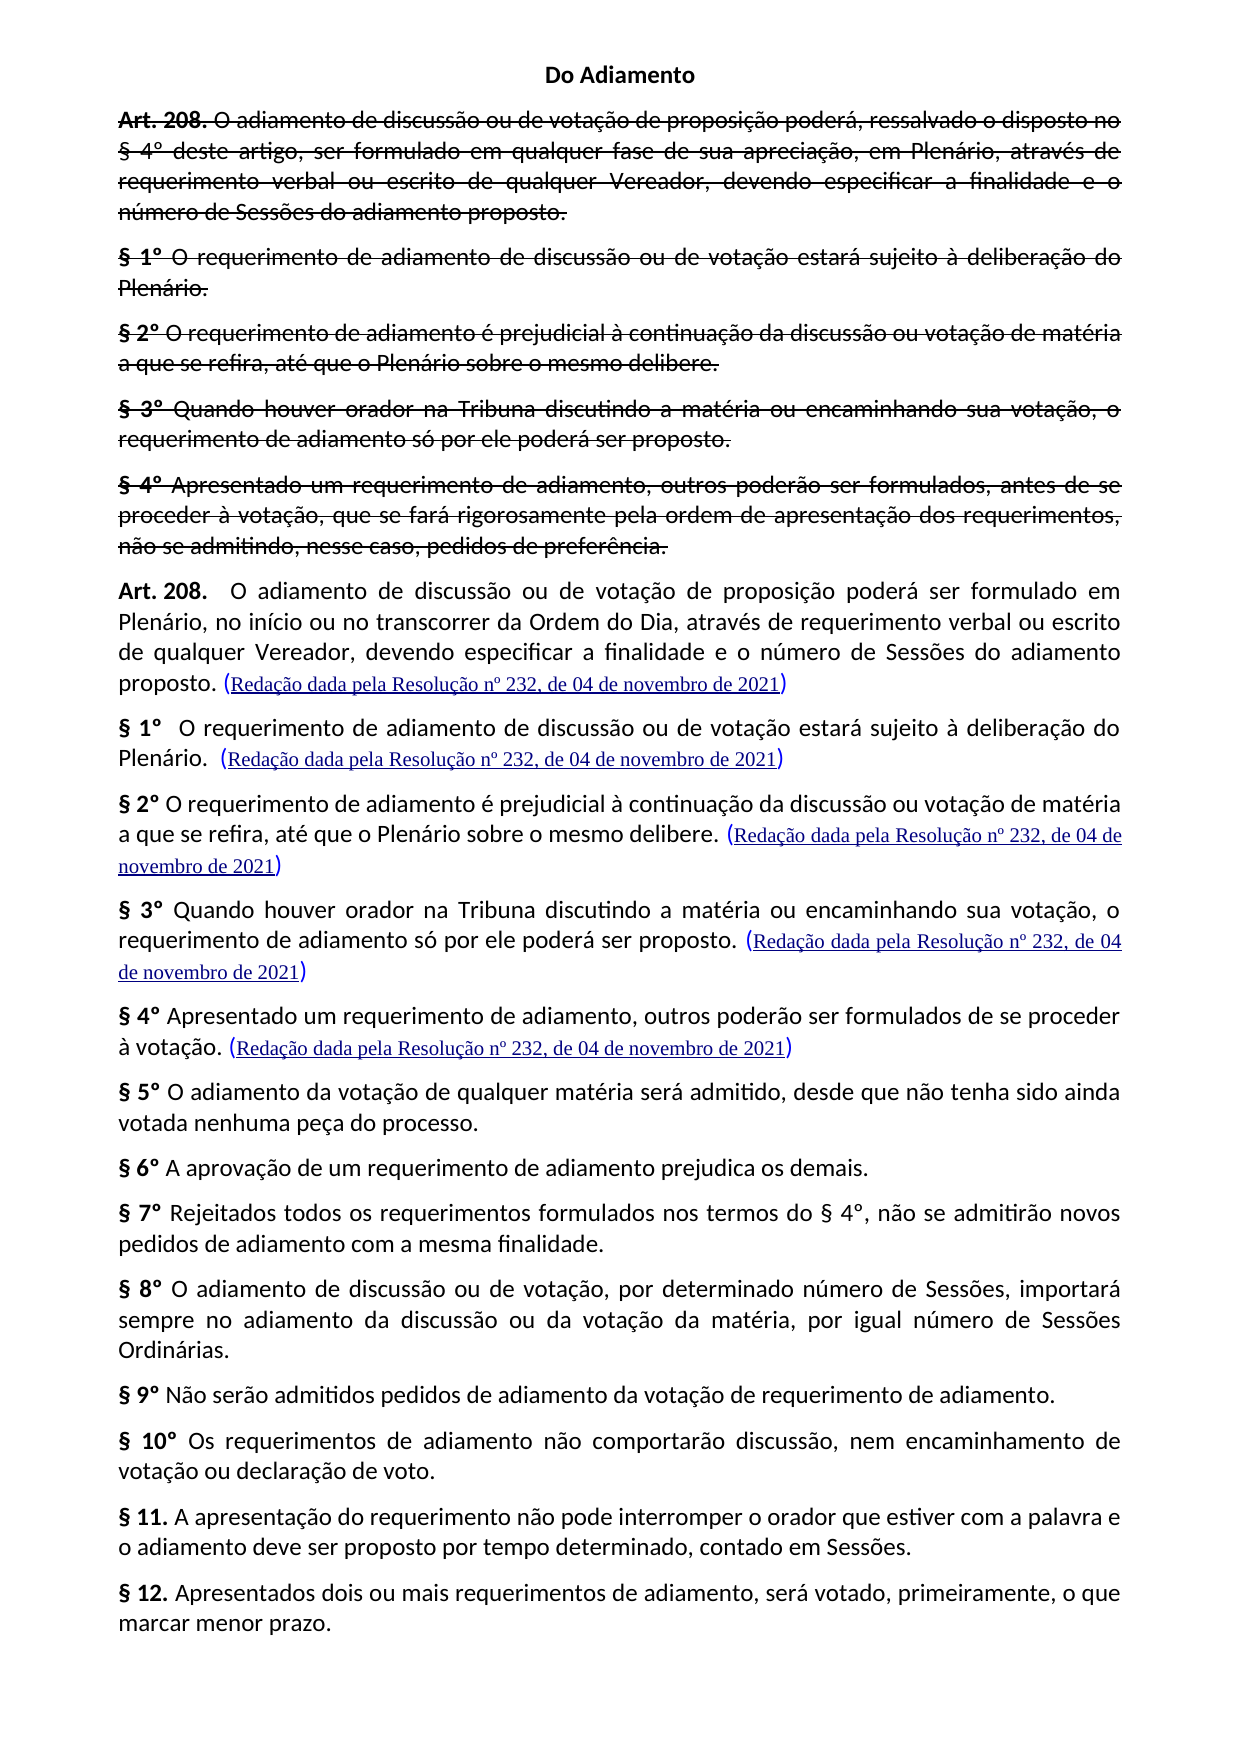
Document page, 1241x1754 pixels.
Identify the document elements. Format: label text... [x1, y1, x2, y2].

text § 1º O requerimento de adiamento de discussão ou de votação estará sujeito à deliberação do Plenário. (Redação dada pela Resolução nº 232, de 04 de novembro de 2021) [118, 712, 1122, 773]
text § 12. Apresentados dois ou mais requerimentos de adiamento, será votado, primeiramente, o que marcar menor prazo. [118, 1577, 1122, 1638]
text § 2º O requerimento de adiamento é prejudicial à continuação da discussão ou votação de matéria a que se refira, até que o Plenário sobre o mesmo delibere. [118, 317, 1122, 334]
text § 1º O requerimento de adiamento de discussão ou de votação estará sujeito à deliberação do Plenário. [118, 241, 1122, 258]
text § 3º Quando houver orador na Tribuna discutindo a matéria ou encaminhando sua votação, o requerimento de adiamento só por ele poderá ser proposto. [118, 393, 1122, 454]
text § 2º O requerimento de adiamento é prejudicial à continuação da discussão ou votação de matéria a que se refira, até que o Plenário sobre o mesmo delibere. [118, 335, 1122, 378]
text § 6º A aprovação de um requerimento de adiamento prejudica os demais. [118, 1152, 1122, 1183]
text § 3º Quando houver orador na Tribuna discutindo a matéria ou encaminhando sua votação, o requerimento de adiamento só por ele poderá ser proposto. (Redação dada pela Resolução nº 232, de 04 de novembro de 2021) [118, 894, 1122, 986]
text Art. 208. O adiamento de discussão ou de votação de proposição poderá ser formulado em Plenário, no início ou no transcorrer da Ordem do Dia, através de requerimento verbal ou escrito de qualquer Vereador, devendo especificar a finalidade e o número de Sessões do adiamento proposto. (Redação dada pela Resolução nº 232, de 04 de novembro de 2021) [118, 575, 1122, 697]
text § 7º Rejeitados todos os requerimentos formulados nos termos do § 4º, não se admitirão novos pedidos de adiamento com a mesma finalidade. [118, 1197, 1122, 1258]
text § 11. A apresentação do requerimento não pode interromper o orador que estiver com a palavra e o adiamento deve ser proposto por tempo determinado, contado em Sessões. [118, 1501, 1122, 1562]
text Do Adiamento [118, 59, 1122, 89]
text § 4º Apresentado um requerimento de adiamento, outros poderão ser formulados de se proceder à votação. (Redação dada pela Resolução nº 232, de 04 de novembro de 2021) [118, 1001, 1122, 1062]
text § 10º Os requerimentos de adiamento não comportarão discussão, nem encaminhamento de votação ou declaração de voto. [118, 1425, 1122, 1486]
text Art. 208. O adiamento de discussão ou de votação de proposição poderá, ressalvado o disposto no § 4º deste artigo, ser formulado em qualquer fase de sua apreciação, em Plenário, através de requerimento verbal ou escrito de qualquer Vereador, devendo especificar a finalidade e o número de Sessões do adiamento proposto. [118, 184, 1122, 226]
text § 4º Apresentado um requerimento de adiamento, outros poderão ser formulados, antes de se proceder à votação, que se fará rigorosamente pela ordem de apresentação dos requerimentos, não se admitindo, nesse caso, pedidos de preferência. [118, 469, 1122, 485]
text § 5º O adiamento da votação de qualquer matéria será admitido, desde que não tenha sido ainda votada nenhuma peça do processo. [118, 1076, 1122, 1137]
text § 9º Não serão admitidos pedidos de adiamento da votação de requerimento de adiamento. [118, 1380, 1122, 1410]
text § 4º Apresentado um requerimento de adiamento, outros poderão ser formulados, antes de se proceder à votação, que se fará rigorosamente pela ordem de apresentação dos requerimentos, não se admitindo, nesse caso, pedidos de preferência. [118, 517, 1122, 560]
text § 4º Apresentado um requerimento de adiamento, outros poderão ser formulados, antes de se proceder à votação, que se fará rigorosamente pela ordem de apresentação dos requerimentos, não se admitindo, nesse caso, pedidos de preferência. [118, 487, 1122, 516]
text § 1º O requerimento de adiamento de discussão ou de votação estará sujeito à deliberação do Plenário. [118, 259, 1122, 302]
text Art. 208. O adiamento de discussão ou de votação de proposição poderá, ressalvado o disposto no § 4º deste artigo, ser formulado em qualquer fase de sua apreciação, em Plenário, através de requerimento verbal ou escrito de qualquer Vereador, devendo especificar a finalidade e o número de Sessões do adiamento proposto. [118, 104, 1122, 182]
text § 2º O requerimento de adiamento é prejudicial à continuação da discussão ou votação de matéria a que se refira, até que o Plenário sobre o mesmo delibere. (Redação dada pela Resolução nº 232, de 04 de novembro de 2021) [118, 788, 1122, 879]
text § 8º O adiamento de discussão ou de votação, por determinado número de Sessões, importará sempre no adiamento da discussão ou da votação da matéria, por igual número de Sessões Ordinárias. [118, 1273, 1122, 1365]
